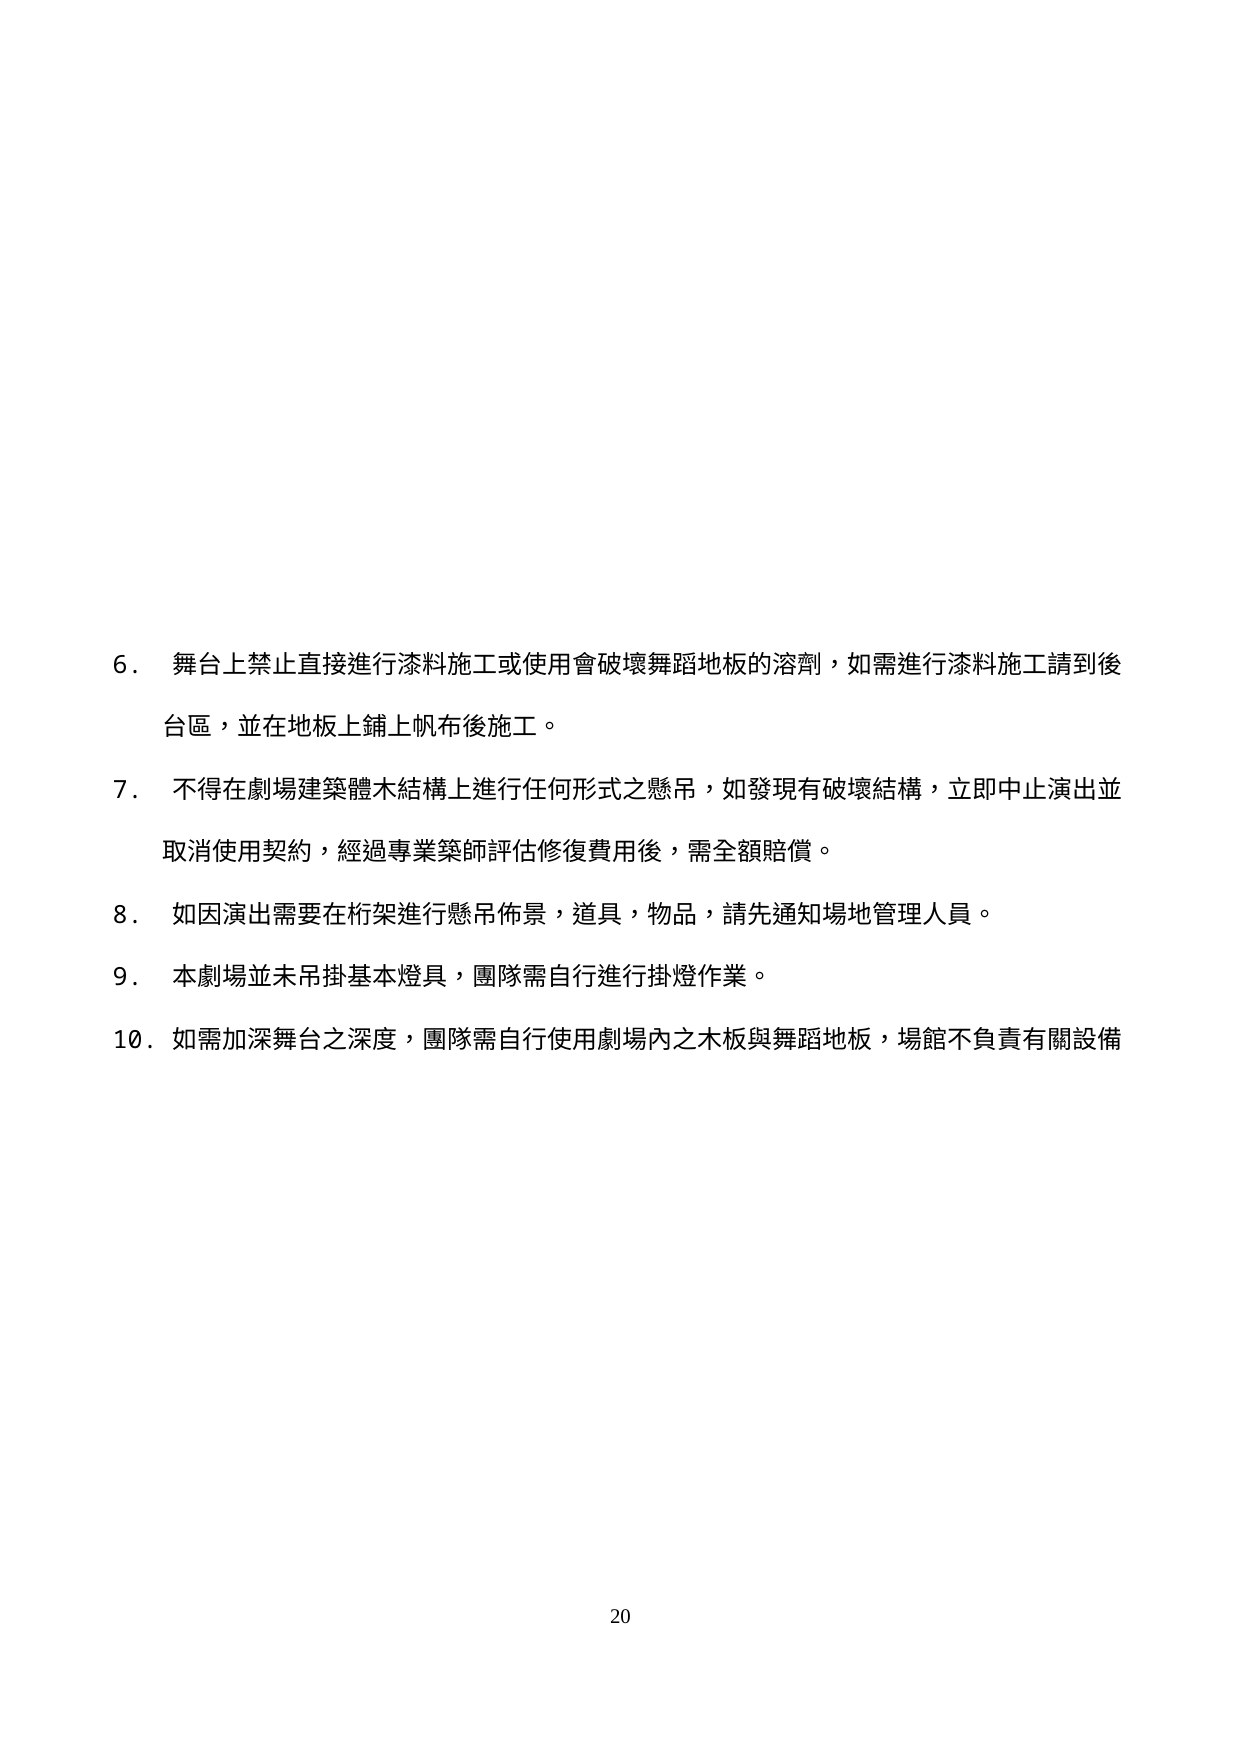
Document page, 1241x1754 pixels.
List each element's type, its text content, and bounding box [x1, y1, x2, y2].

text 9. 本劇場並未吊掛基本燈具，團隊需自行進行掛燈作業。 [112, 933, 1128, 996]
text 6. 舞台上禁止直接進行漆料施工或使用會破壞舞蹈地板的溶劑，如需進行漆料施工請到後台區，並在地板上鋪上帆布後施工。 [112, 621, 1128, 746]
text 10. 如需加深舞台之深度，團隊需自行使用劇場內之木板與舞蹈地板，場館不負責有關設備 [112, 996, 1128, 1058]
text 8. 如因演出需要在桁架進行懸吊佈景，道具，物品，請先通知場地管理人員。 [112, 871, 1128, 933]
text 7. 不得在劇場建築體木結構上進行任何形式之懸吊，如發現有破壞結構，立即中止演出並取消使用契約，經過專業築師評估修復費用後，需全額賠償。 [112, 746, 1128, 871]
